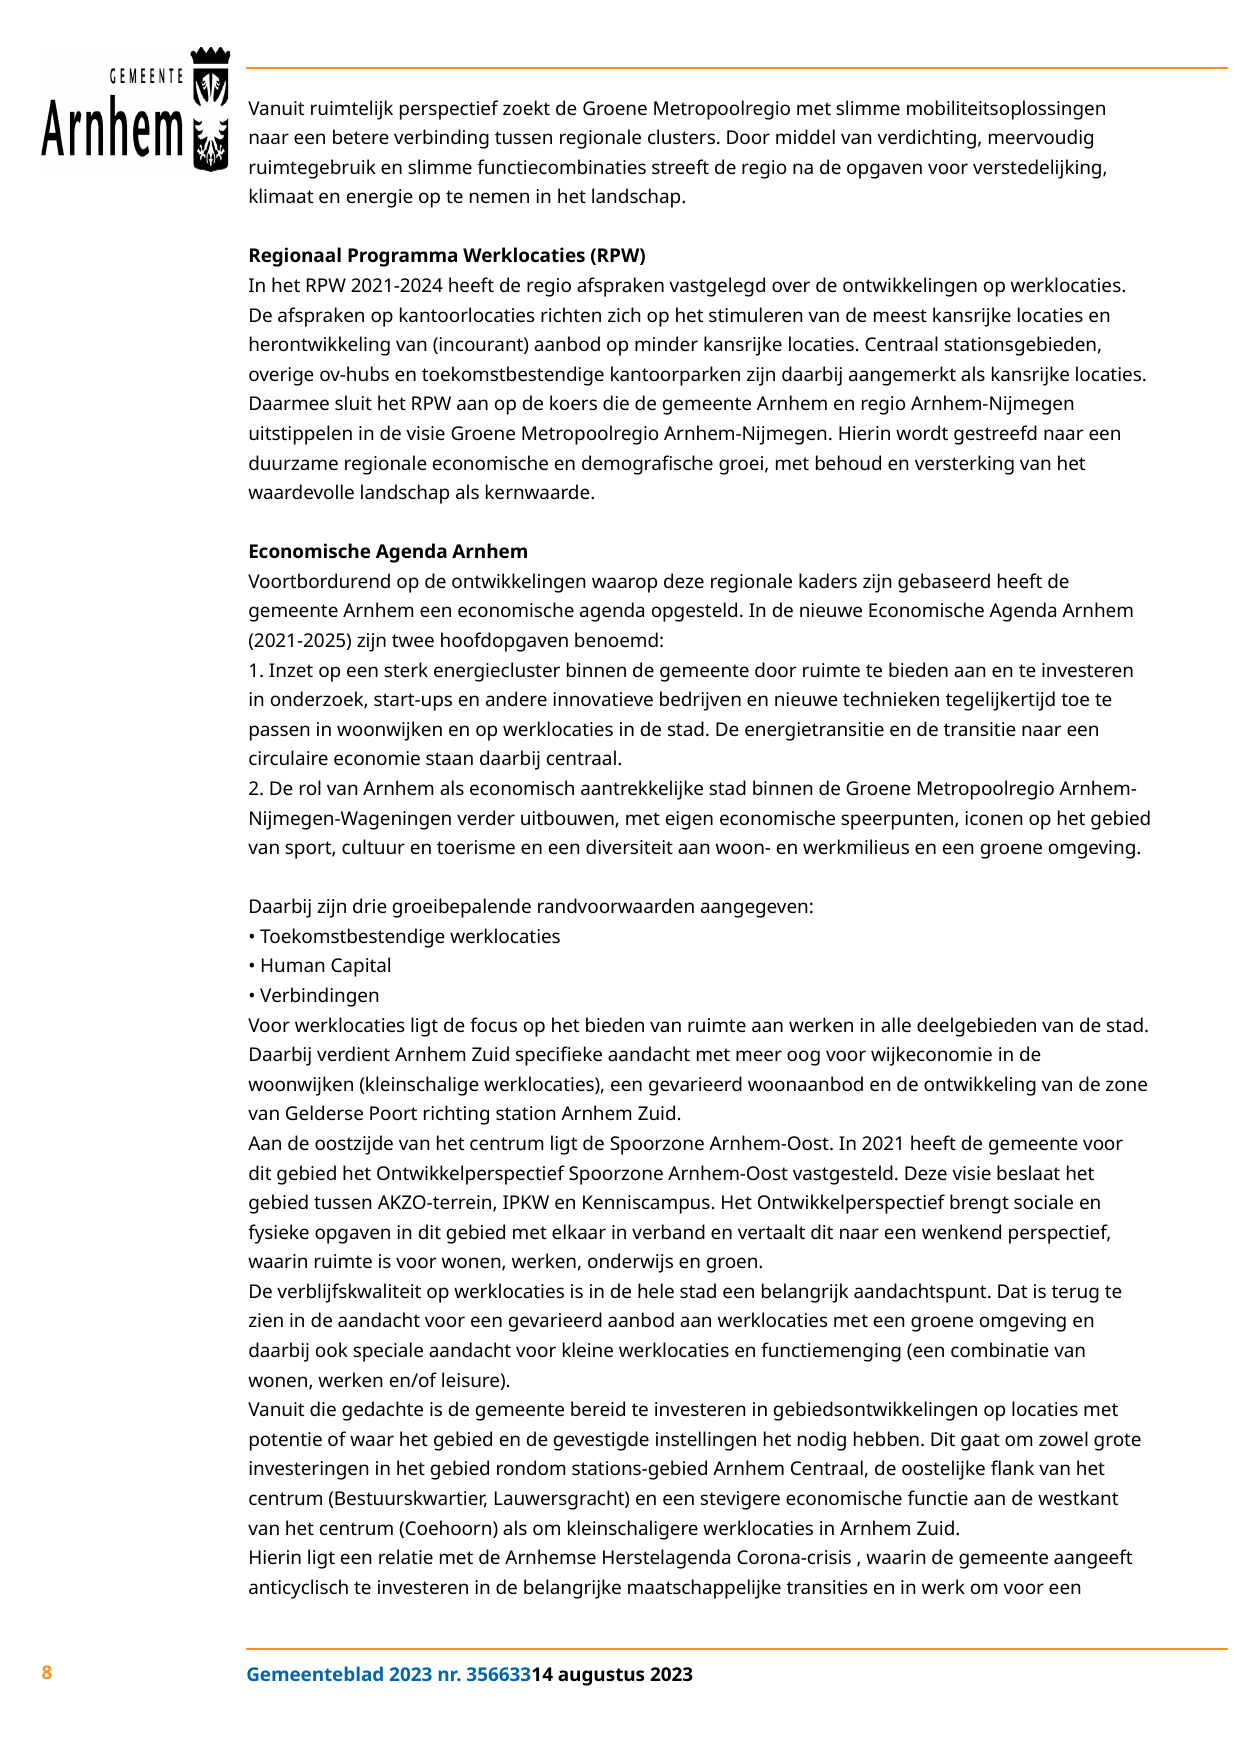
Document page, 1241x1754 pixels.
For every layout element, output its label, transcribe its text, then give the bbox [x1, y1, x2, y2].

text Regionaal Programma Werklocaties (RPW) [248, 243, 1152, 268]
text De verblijfskwaliteit op werklocaties is in de hele stad een belangrijk aandachtspunt. Dat is terug te zien in de aandacht voor een gevarieerd aanbod aan werklocaties met een groene omgeving en daarbij ook speciale aandacht voor kleine werklocaties en functiemenging (een combinatie van wonen, werken en/of leisure). [248, 1278, 1152, 1393]
text Hierin ligt een relatie met de Arnhemse Herstelagenda Corona-crisis , waarin de gemeente aangeeft anticyclisch te investeren in de belangrijke maatschappelijke transities en in werk om voor een [248, 1544, 1152, 1600]
text 1. Inzet op een sterk energiecluster binnen de gemeente door ruimte te bieden aan en te investeren in onderzoek, start-ups en andere innovatieve bedrijven en nieuwe technieken tegelijkertijd toe te passen in woonwijken en op werklocaties in de stad. De energietransitie en de transitie naar een circulaire economie staan daarbij centraal. [248, 657, 1152, 771]
text Daarbij zijn drie groeibepalende randvoorwaarden aangegeven: [248, 893, 1152, 919]
text Daarmee sluit het RPW aan op de koers die de gemeente Arnhem en regio Arnhem-Nijmegen uitstippelen in de visie Groene Metropoolregio Arnhem-Nijmegen. Hierin wordt gestreefd naar een duurzame regionale economische en demografische groei, met behoud en versterking van het waardevolle landschap als kernwaarde. [248, 391, 1152, 505]
text Economische Agenda Arnhem [248, 538, 1152, 564]
text 2. De rol van Arnhem als economisch aantrekkelijke stad binnen de Groene Metropoolregio Arnhem-Nijmegen-Wageningen verder uitbouwen, met eigen economische speerpunten, iconen op het gebied van sport, cultuur en toerisme en een diversiteit aan woon- en werkmilieus en een groene omgeving. [248, 775, 1152, 860]
text Aan de oostzijde van het centrum ligt de Spoorzone Arnhem-Oost. In 2021 heeft de gemeente voor dit gebied het Ontwikkelperspectief Spoorzone Arnhem-Oost vastgesteld. Deze visie beslaat het gebied tussen AKZO-terrein, IPKW en Kenniscampus. Het Ontwikkelperspectief brengt sociale en fysieke opgaven in dit gebied met elkaar in verband en vertaalt dit naar een wenkend perspectief, waarin ruimte is voor wonen, werken, onderwijs en groen. [248, 1130, 1152, 1274]
text • Human Capital [248, 953, 1152, 978]
text In het RPW 2021-2024 heeft de regio afspraken vastgelegd over de ontwikkelingen op werklocaties. De afspraken op kantoorlocaties richten zich op het stimuleren van de meest kansrijke locaties en herontwikkeling van (incourant) aanbod op minder kansrijke locaties. Centraal stationsgebieden, overige ov-hubs en toekomstbestendige kantoorparken zijn daarbij aangemerkt als kansrijke locaties. [248, 272, 1152, 387]
text Vanuit die gedachte is de gemeente bereid te investeren in gebiedsontwikkelingen op locaties met potentie of waar het gebied en de gevestigde instellingen het nodig hebben. Dit gaat om zowel grote investeringen in het gebied rondom stations-gebied Arnhem Centraal, de oostelijke flank van het centrum (Bestuurskwartier, Lauwersgracht) en een stevigere economische functie aan de westkant van het centrum (Coehoorn) als om kleinschaligere werklocaties in Arnhem Zuid. [248, 1396, 1152, 1541]
text • Verbindingen [248, 982, 1152, 1008]
text • Toekomstbestendige werklocaties [248, 923, 1152, 949]
text Voortbordurend op de ontwikkelingen waarop deze regionale kaders zijn gebaseerd heeft de gemeente Arnhem een economische agenda opgesteld. In de nieuwe Economische Agenda Arnhem (2021-2025) zijn twee hoofdopgaven benoemd: [248, 568, 1152, 653]
picture [41, 47, 231, 172]
text Voor werklocaties ligt de focus op het bieden van ruimte aan werken in alle deelgebieden van de stad. Daarbij verdient Arnhem Zuid specifieke aandacht met meer oog voor wijkeconomie in de woonwijken (kleinschalige werklocaties), een gevarieerd woonaanbod en de ontwikkeling van de zone van Gelderse Poort richting station Arnhem Zuid. [248, 1012, 1152, 1126]
text Vanuit ruimtelijk perspectief zoekt de Groene Metropoolregio met slimme mobiliteitsoplossingen naar een betere verbinding tussen regionale clusters. Door middel van verdichting, meervoudig ruimtegebruik en slimme functiecombinaties streeft de regio na de opgaven voor verstedelijking, klimaat en energie op te nemen in het landschap. [248, 95, 1152, 209]
